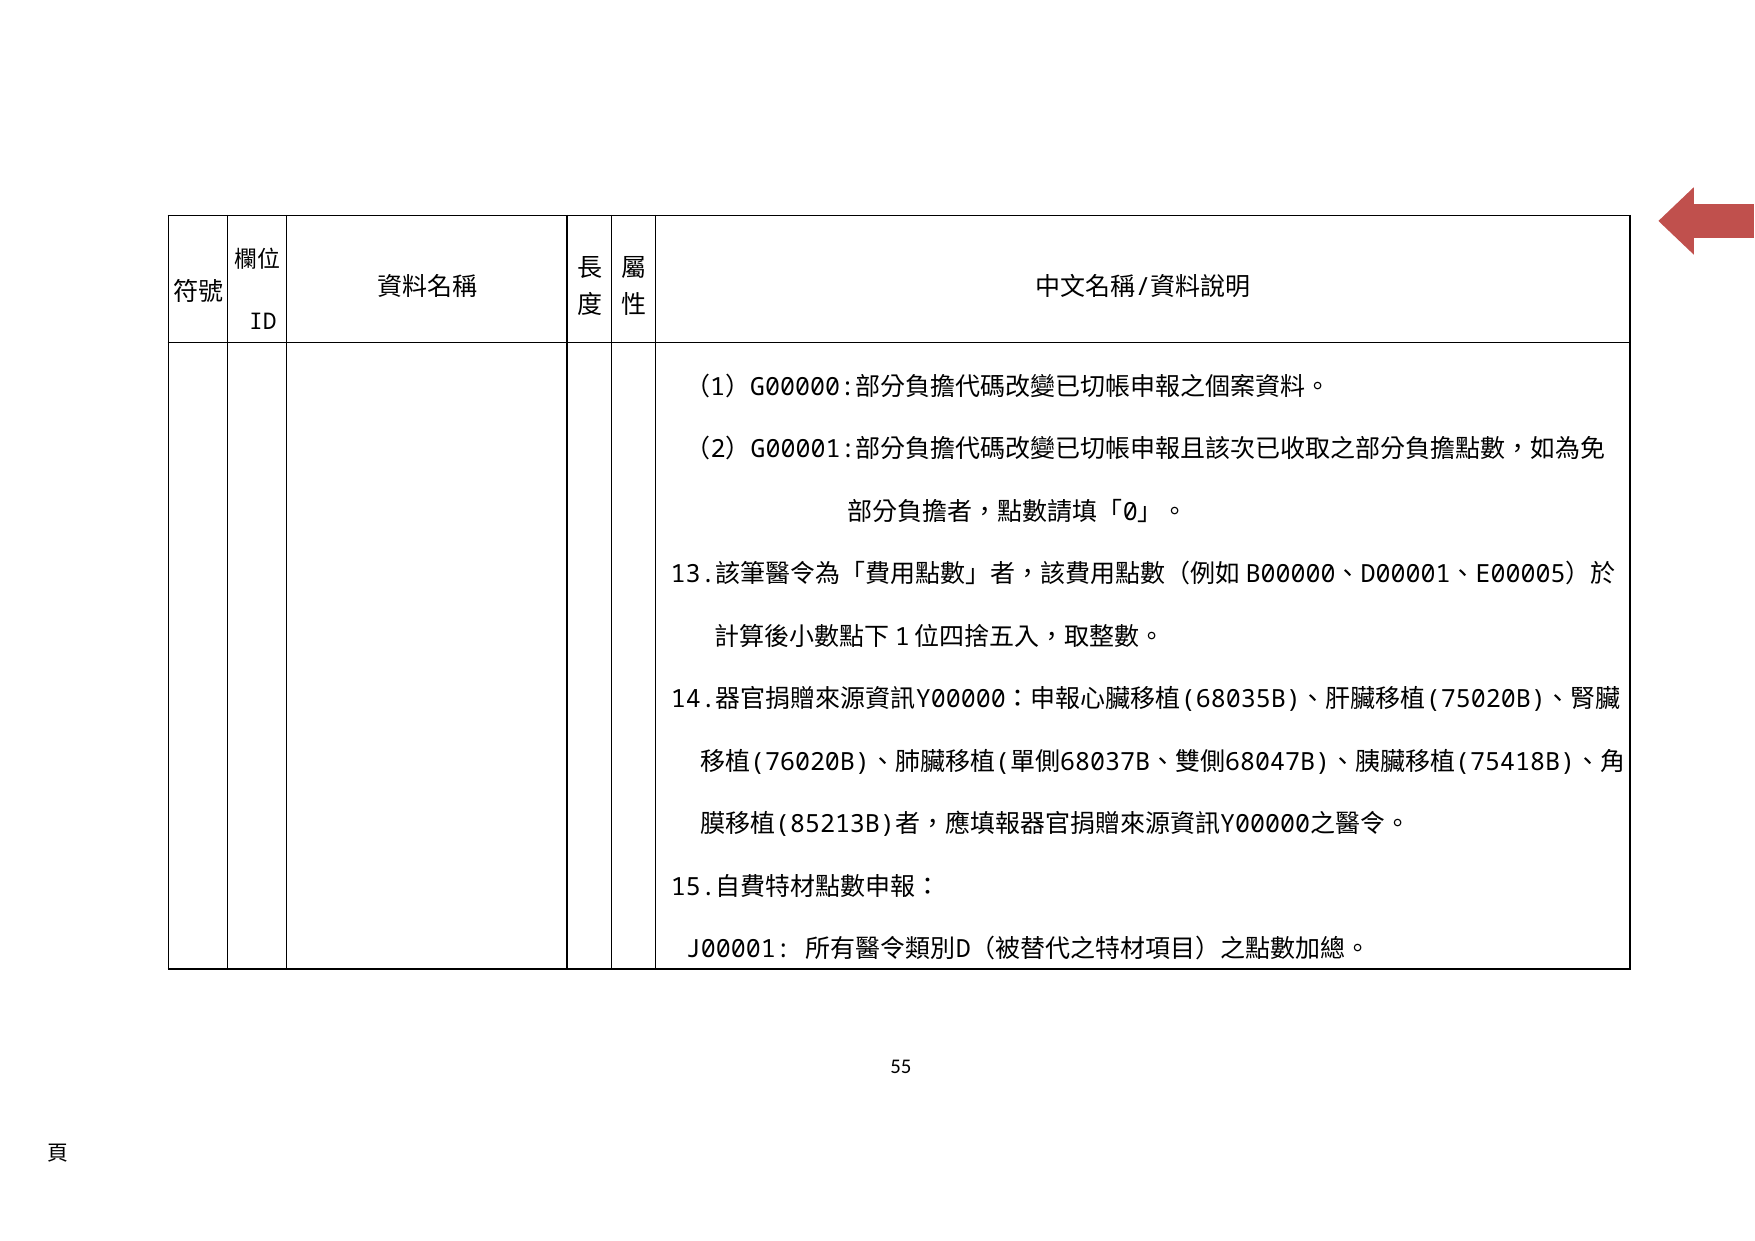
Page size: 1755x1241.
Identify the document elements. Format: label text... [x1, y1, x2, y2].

table_header 資料名稱 [287, 216, 566, 341]
table_header 中文名稱/資料說明 [656, 216, 1629, 341]
table_cell 填寫全民健康保險藥價基準編碼或醫療費用支付標準碼或特殊材料碼。 請按醫令代碼序依序申報,如係規律連續執行之醫令或同一醫令加成費用種類相同者,醫令請彙總列報。 Tw-DRG 醫令代碼： 1.Tw-DRG支付內容「A00000~ A00006」，每一個案均應申報: （1）A00000:相對權重RW。 （2）A00001:標準給付額SPR。 （3）A00002:該Tw-DRG 幾何平均住院日。 （4）A00003:該Tw-DRG 下限臨界點。 （5）A00004:醫療服務點數=清單段欄位IDd83點數(含醫令類別「Z:部分負擔代碼改變已切帳申報之醫療費用點數」-醫令類別X之醫療費用點數)。 （6）A00005:該個案住院醫療服務點數清單欄位IDd14+欄位IDd15之急慢性病床天數。 （7）A00006:該Tw-DRG上限臨界點。 2.基本診療加成「A10000~A10003」，每一個案均應申報其中之一: （1）A10000:無加成「0」。 （2）A10001:醫學中心加成。 （3）A10002:區域醫院加成。 （4）A10003:地區醫院加成。 3.兒童加成率「A20000~A40003」，每一個案均應申報其中之一: （1）非MDC15內科系加成: A.A20000:非MDC15內科系無加成「0」。 B.A20001:非MDC15內科系<6個月兒童加成。 C.A20002:非MDC15內科系>=6個月,<2歲兒童加成。 D.A20003:非MDC15內科系>=2歲,<=6歲兒童加成。 （2）非MDC15外科系加成: A.A30000:非MDC15外科系無加成0」。 B.A30001:非MDC15外科系<6個月兒童加成。 C.A30002:非MDC15外科系>=6個月,<2歲兒童加成。 D.A30003:非MD15C外科系>=2歲,<=6歲兒童加成。 （3）MDC15加成: A.A40000:MDC15無加成「0」。 B.A40001:MDC15<6個月兒童加成。 C.A40002:MDC15>=6個月,<2歲兒童加成。 D.A40003:MDC>=2歲,<=6歲兒童加成。 4.CMI加成率 「A50000~A50003」，每一個案均應申報其中之一: A50000:CMI值無加成「0」。 A50001:CMI值大於1.1，小於等於1.2加成。 A50002:CMI值大於1.2，小於等於1.3加成。 A50003:CMI值大於1.3加成。 5.山地離島加成「A60000~A60001」，每一個案均應申報其中之一: （1）A60000:無山地離島加成。 （2）A60001:山地離島加成。 6.Tw-DRGs 支付定額「B00000」，每一個案均應申報： B00000（Tw-DRGs 支付定額，小數點下1位4捨5入，取整數）＝A00000(相對權重RW)×A00001（標準給付額SPR） × （1+ 基本診療加成A10000~A10003其中之一+兒童加成A20000~A40003其中之一+ CMI加成率「A50000~A50003」其中之一+山地離島加成 A60000~A60001其中之一） 7.上限臨界點「C00000~C00003」每一個案均應申報其中之一: （1）C00000:無上限臨界點請填「0」（當A00000：相對權重RW為「O」無權重時，填此醫令） （2）C00001:上限臨界點為A00006者。 （3）C00002:上限臨界點以TW-DRGs支付定額（B00000）計算者。 A、實際醫療服點數（A00004）高於點數上限臨界點（A00006）。 B、且Tw-DRGs支付定額（B00000）高於上限臨界點（A00006），但低於實際醫療服點數（A00004）。 （4）C00003:不列入計算上限臨界點者，請填「0」。 A、實際醫療服點數（A00004）高於點數上限臨界點（A00006）。 B、且TW-DRGS支付定額（B00000）高於上限臨界點（A00006）及高於或等於實際醫療服點數（A00004）。 8.邊際成本計算「D00000~D00003」(每一個案均應申報其中之一): （1）D00000（當支付型態非「1」時，填此醫令）：無邊際成本請填「0」。 （2）D00001（當支付型態為「1」時，填此醫令）：邊際成本(小數點下1位4捨5入，取整數)＝【A00004醫療服務點數－C00001或C00002上限臨界點】×0.8。 （3）D00002 :不計算邊際成本，當支付型態為「1」，上限臨界點為C00003不列入計算上限臨界點者，填此醫令，邊際成本請填「0」。 （4）D00003（當支付型態為「1」，填此醫令者，年齡、主診斷應符合支付通則六（三）1之規定）：邊際成本(小數點下1位四捨五入，取整數)＝【A00004醫療服務點數－C00001或C00002上限臨界點】×1 9.Tw-DRGs 支付點數「E00000~E00005」，每一個案均應申報其中之一: (1)E00000費用在上下限臨界點範圍內者＝B00000支付定額＋D00000無邊際成本 (2)E00001費用高於上限臨界點者＝B00000支付定額＋D00001或D00003邊際成本或D00002不計算邊際成本 (3)E00002費用低於下限臨界點核實申報者＝A00004醫療服務點數 (4)E00003無權重之Tw-DRGs 核實申報者＝A00004醫療服務點數 (5)E00004該Tw-DRGs 個案<20核實申報者＝A00004醫療服務點數 (6)E00005論日支付者＝B00000支付定額÷ A00002該Tw-DRGs 幾何平均住院 × A00005該個案住院醫療服務點數清單段項次第46+47之急慢性病床天數；小數點下1位四捨五入，取整數。 10.Tw-DRGs案件使用第二類得加計額外點數特殊材料「H00000~H00032」，每一個案均應申報其中之一；小數點下1位四捨五入，取整數: (1)H00000:無使用第二類得加計額外點數特殊材料者，請填「0」。 (2)H00011~ H00013:不得加計額外點數者，請填「0」。 A.H00011:實際醫療費用點數(A00004)低於等於下限臨界點(A00003)者。 B.H00012:實際醫療費用點數(A00004)小於等於Tw-DRGs定額(B00000)者。 C.H00013:實際醫療費用點數(A00004)大於等於Tw-DRGs定額（B00000），惟Tw-DRGs定額（B00000）大於上限臨界點(A00006)者。 （3）H00021~ H00022:實際醫療費用點數(A00004)大於Tw-DRGs定額（B00000），且實際醫療點數(A00004)小於等於上限臨界點(A00006)者，額外加計點數以下列情況之一取低者： A.H00021:加計點數採打折後之新功能特材總點數。 B.H00022:加計定額至實際醫療點數差額之加成者=【實際醫療費用點數(A00004)-Tw-DRGs定額（B00000）】 × 加成比率。 （4）H00031~ H00032:實際醫療費用點數(A00004)大於上限臨界點(A00006)，且上限臨界點(A00006)大於定額（B00000）者，額外加計點數以下列情況之一取低者： A.H00031:加計點數採打折後之新功能特材總點數。 B.H00032:加計定額至上限臨界點數差額之加成者=【上限臨界點(A00006)-Tw-DRGs定額（B00000）】 × 加成比率。 11.Tw-DRGs 實際支付點數(申報醫療點數)「F00000~F00001」，每一個案均應申報其中之一： (1)「F00000 」Tw-DRGs 實際支付點數(申報醫療點數) ＝E00000或E00001或E00005 +醫令類別X之點數+「H00000~H00032」之點數 –「J00001」之點數。 (2)F00001＝E00002或E00003或E00004+醫令類別X之點數+「H00000~H00032」之點數 12.部分負擔代碼改變切帳申報，出院時該次費用應申報醫令類別「B: 部分負擔代碼改變已切帳申報之費用之資料」之 下列2項醫令，且醫令類別應另有「Z: 部分負擔代碼改變已切帳申報費用之藥品、診療明細、特殊材料醫令」之醫令: （1）G00000:部分負擔代碼改變已切帳申報之個案資料。 （2）G00001:部分負擔代碼改變已切帳申報且該次已收取之部分負擔點數，如為免部分負擔者，點數請填「0」。 13.該筆醫令為「費用點數」者，該費用點數（例如B00000、D00001、E00005）於計算後小數點下1位四捨五入，取整數。 14.器官捐贈來源資訊Y00000：申報心臟移植(68035B)、肝臟移植(75020B)、腎臟移植(76020B)、肺臟移植(單側68037B、雙側68047B)、胰臟移植(75418B)、角膜移植(85213B)者，應填報器官捐贈來源資訊Y00000之醫令。 15.自費特材點數申報： J00001: 所有醫令類別D（被替代之特材項目）之點數加總。 [656, 343, 1629, 968]
table_cell [169, 343, 227, 968]
table_header 屬性 [612, 216, 655, 341]
table_header 長度 [568, 216, 611, 341]
table_cell [228, 343, 286, 968]
table_cell [568, 343, 611, 968]
table_header 符號 [169, 216, 227, 341]
table_cell X [612, 343, 655, 968]
table_cell [287, 343, 566, 968]
table_header 欄位 ID [228, 216, 286, 341]
